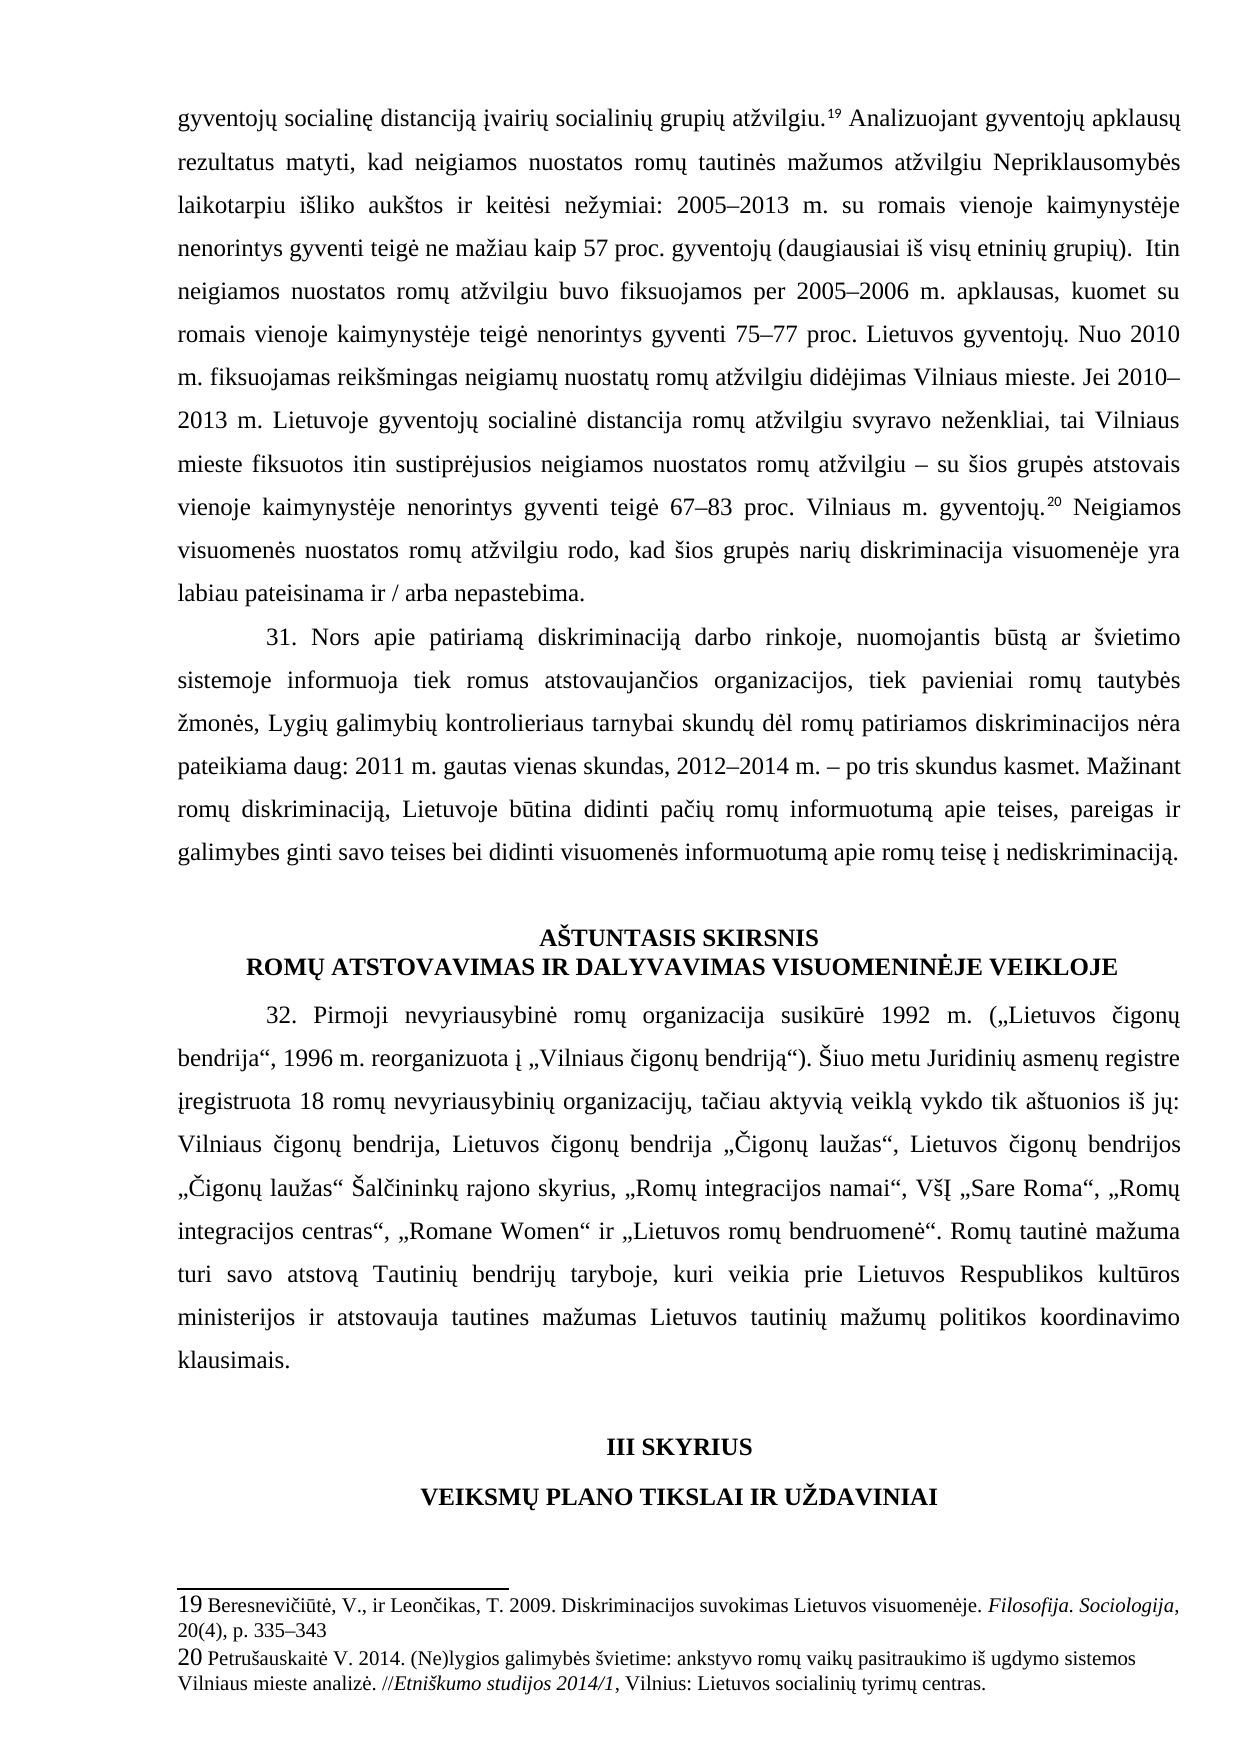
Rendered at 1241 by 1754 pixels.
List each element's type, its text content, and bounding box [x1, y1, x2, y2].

text Petrušauskaitė V. 2014. (Ne)lygios galimybės švietime: ankstyvo romų vaikų pasitraukimo iš ugdymo sistemos Vilniaus mieste analizė. //Etniškumo studijos 2014/1, Vilnius: Lietuvos socialinių tyrimų centras. [177, 1642, 1181, 1695]
text 32. Pirmoji nevyriausybinė romų organizacija susikūrė 1992 m. („Lietuvos čigonų bendrija“, 1996 m. reorganizuota į „Vilniaus čigonų bendriją“). Šiuo metu Juridinių asmenų registre įregistruota 18 romų nevyriausybinių organizacijų, tačiau aktyvią veiklą vykdo tik aštuonios iš jų: Vilniaus čigonų bendrija, Lietuvos čigonų bendrija „Čigonų laužas“, Lietuvos čigonų bendrijos „Čigonų laužas“ Šalčininkų rajono skyrius, „Romų integracijos namai“, VšĮ „Sare Roma“, „Romų integracijos centras“, „Romane Women“ ir „Lietuvos romų bendruomenė“. Romų tautinė mažuma turi savo atstovą Tautinių bendrijų taryboje, kuri veikia prie Lietuvos Respublikos kultūros ministerijos ir atstovauja tautines mažumas Lietuvos tautinių mažumų politikos koordinavimo klausimais. [177, 1000, 1181, 1374]
text AŠTUNTASIS SKIRSNIS [177, 923, 1181, 952]
text VEIKSMŲ PLANO TIKSLAI IR UŽDAVINIAI [177, 1482, 1181, 1511]
text Beresnevičiūtė, V., ir Leončikas, T. 2009. Diskriminacijos suvokimas Lietuvos visuomenėje. Filosofija. Sociologija, 20(4), p. 335–343 [177, 1589, 1181, 1642]
text gyventojų socialinę distanciją įvairių socialinių grupių atžvilgiu. Analizuojant gyventojų apklausų rezultatus matyti, kad neigiamos nuostatos romų tautinės mažumos atžvilgiu Nepriklausomybės laikotarpiu išliko aukštos ir keitėsi nežymiai: 2005–2013 m. su romais vienoje kaimynystėje nenorintys gyventi teigė ne mažiau kaip 57 proc. gyventojų (daugiausiai iš visų etninių grupių). Itin neigiamos nuostatos romų atžvilgiu buvo fiksuojamos per 2005–2006 m. apklausas, kuomet su romais vienoje kaimynystėje teigė nenorintys gyventi 75–77 proc. Lietuvos gyventojų. Nuo 2010 m. fiksuojamas reikšmingas neigiamų nuostatų romų atžvilgiu didėjimas Vilniaus mieste. Jei 2010–2013 m. Lietuvoje gyventojų socialinė distancija romų atžvilgiu svyravo neženkliai, tai Vilniaus mieste fiksuotos itin sustiprėjusios neigiamos nuostatos romų atžvilgiu – su šios grupės atstovais vienoje kaimynystėje nenorintys gyventi teigė 67–83 proc. Vilniaus m. gyventojų. Neigiamos visuomenės nuostatos romų atžvilgiu rodo, kad šios grupės narių diskriminacija visuomenėje yra labiau pateisinama ir / arba nepastebima. [177, 103, 1181, 607]
text ROMŲ ATSTOVAVIMAS IR DALYVAVIMAS VISUOMENINĖJE VEIKLOJE [177, 952, 1181, 981]
text III SKYRIUS [177, 1432, 1181, 1460]
text 31. Nors apie patiriamą diskriminaciją darbo rinkoje, nuomojantis būstą ar švietimo sistemoje informuoja tiek romus atstovaujančios organizacijos, tiek pavieniai romų tautybės žmonės, Lygių galimybių kontrolieriaus tarnybai skundų dėl romų patiriamos diskriminacijos nėra pateikiama daug: 2011 m. gautas vienas skundas, 2012–2014 m. – po tris skundus kasmet. Mažinant romų diskriminaciją, Lietuvoje būtina didinti pačių romų informuotumą apie teises, pareigas ir galimybes ginti savo teises bei didinti visuomenės informuotumą apie romų teisę į nediskriminaciją. [177, 622, 1181, 866]
